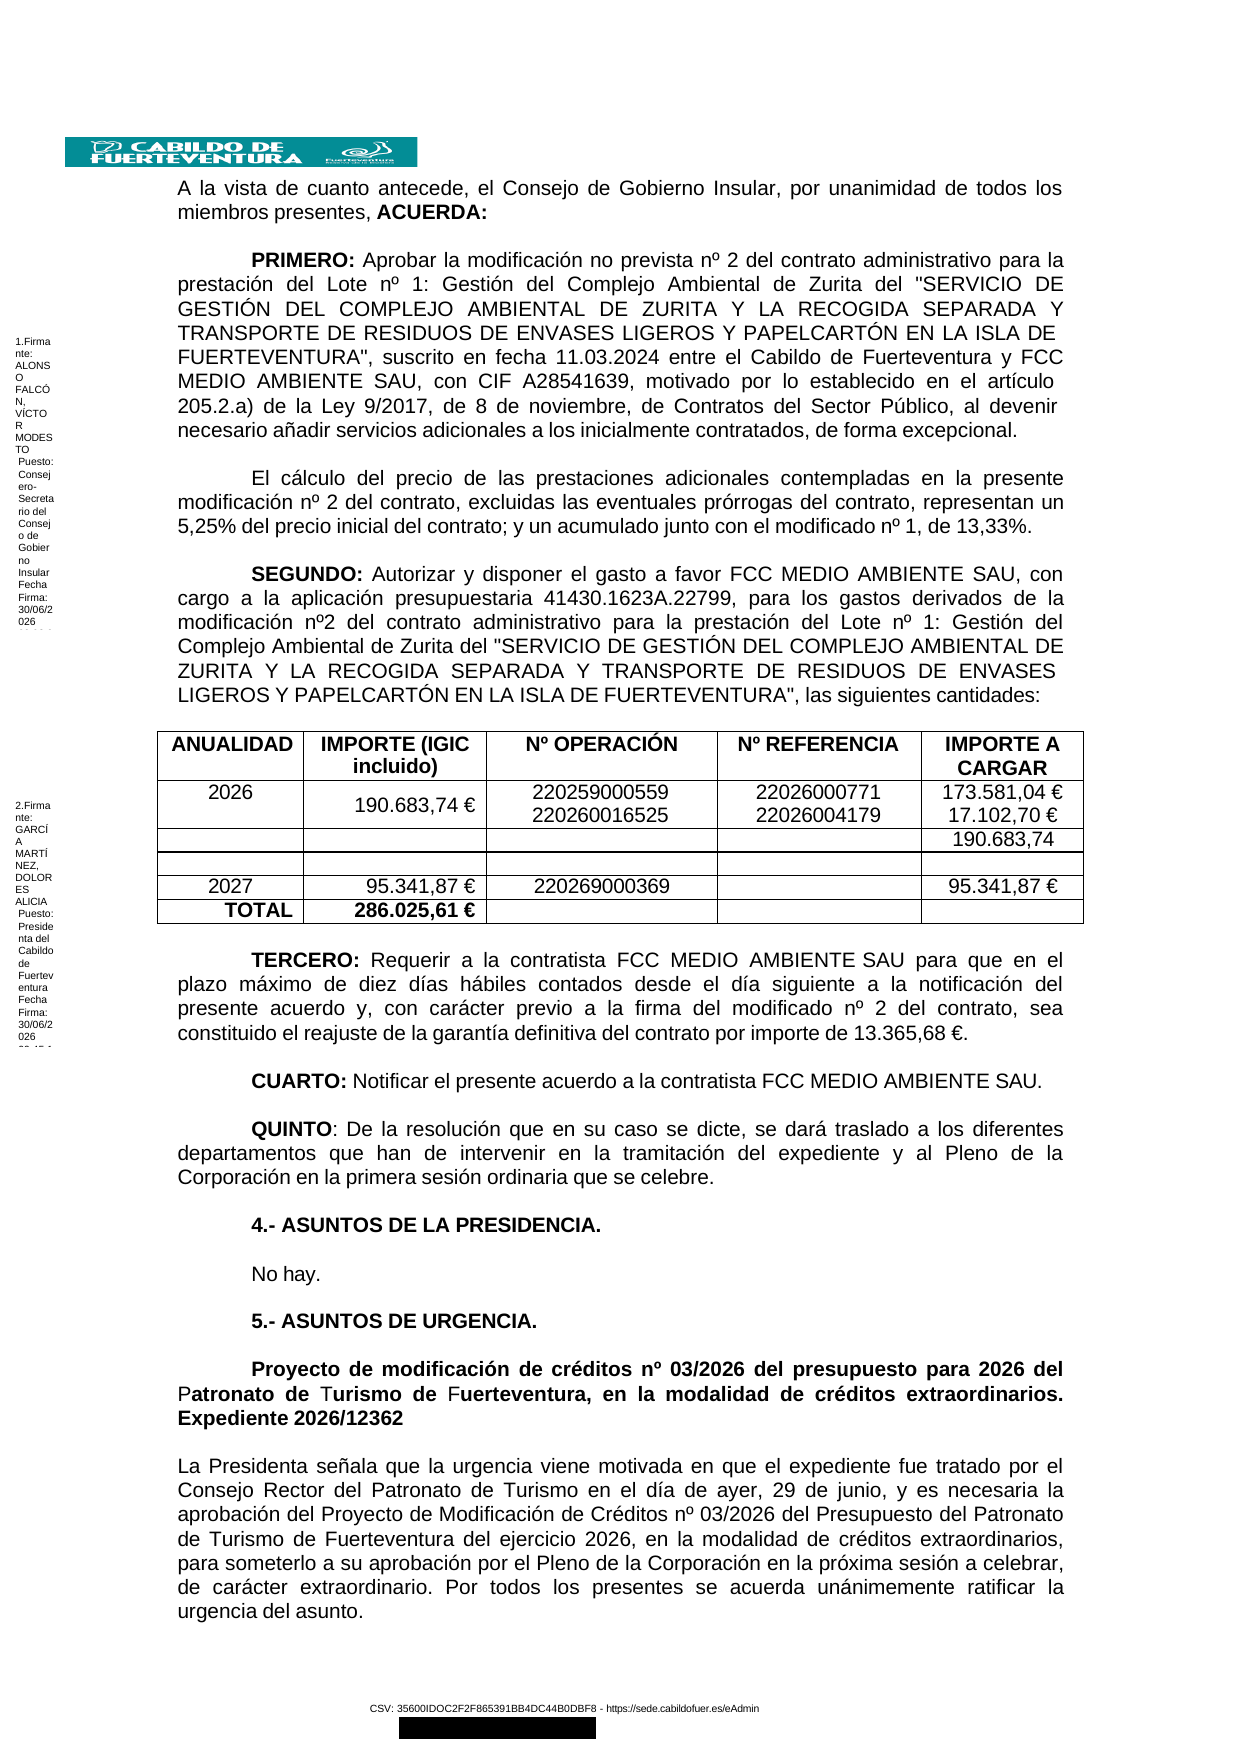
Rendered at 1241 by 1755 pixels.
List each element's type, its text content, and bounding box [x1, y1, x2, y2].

table_cell [487, 829, 717, 851]
table_cell 95.341,87 € [304, 876, 486, 899]
table_header Nº OPERACIÓN [487, 732, 717, 780]
table_cell [487, 853, 717, 875]
text Puesto: Presidenta del Cabildo de Fuerteventura Fecha Firma: 30/06/2026 09:45:15 [18, 908, 54, 1046]
text 1.Firmante: ALONSO FALCÓN, VÍCTOR MODESTO [15, 336, 54, 455]
table_cell [718, 900, 921, 923]
text QUINTO: De la resolución que en su caso se dicte, se dará traslado a los diferentes departamentos que han de intervenir en la tramitación del expediente y al Pleno de la Corporación en la primera sesión ordinaria que se celebre. [177, 1117, 1064, 1189]
table_cell 173.581,04 € 17.102,70 € [922, 781, 1083, 828]
text A la vista de cuanto antecede, el Consejo de Gobierno Insular, por unanimidad de todos los miembros presentes, ACUERDA: [177, 176, 1063, 224]
table_cell 95.341,87 € [922, 876, 1083, 899]
table_cell TOTAL [158, 900, 303, 923]
text Puesto: Consejero-Secretario del Consejo de Gobierno Insular Fecha Firma: 30/06/2026 09:03:03 [18, 456, 54, 629]
table_cell 286.025,61 € [304, 900, 486, 923]
table_cell [304, 829, 486, 851]
text CUARTO: Notificar el presente acuerdo a la contratista FCC MEDIO AMBIENTE SAU. [251, 1068, 1149, 1093]
table_cell [158, 829, 303, 851]
text LIGEROS Y PAPELCARTÓN EN LA ISLA DE FUERTEVENTURA", las siguientes cantidades: [177, 683, 1149, 707]
table_cell 22026000771 22026004179 [718, 781, 921, 828]
table_cell [304, 853, 486, 875]
table_cell 2027 [158, 876, 303, 899]
table_cell [922, 900, 1083, 923]
picture [65, 137, 418, 167]
table_cell 190.683,74 [922, 829, 1083, 851]
table_cell 220269000369 [487, 876, 717, 899]
text SEGUNDO: Autorizar y disponer el gasto a favor FCC MEDIO AMBIENTE SAU, con cargo a la aplicación presupuestaria 41430.1623A.22799, para los gastos derivados de la modificación nº2 del contrato administrativo para la prestación del Lote nº 1: Gestión del Complejo Ambiental de Zurita del "SERVICIO DE GESTIÓN DEL COMPLEJO AMBIENTAL DE ZURITA Y LA RECOGIDA SEPARADA Y TRANSPORTE DE RESIDUOS DE ENVASES [177, 562, 1064, 683]
table_header IMPORTE A CARGAR [922, 732, 1083, 780]
table_header ANUALIDAD [158, 732, 303, 780]
text El cálculo del precio de las prestaciones adicionales contempladas en la presente modificación nº 2 del contrato, excluidas las eventuales prórrogas del contrato, representan un 5,25% del precio inicial del contrato; y un acumulado junto con el modificado nº 1, de 13,33%. [177, 466, 1064, 538]
text FUERTEVENTURA", suscrito en fecha 11.03.2024 entre el Cabildo de Fuerteventura y FCC MEDIO AMBIENTE SAU, con CIF A28541639, motivado por lo establecido en el artículo [177, 345, 1064, 393]
table_cell [487, 900, 717, 923]
subtitle 5.- ASUNTOS DE URGENCIA. [251, 1309, 1149, 1333]
text [13, 333, 54, 629]
table_cell 220259000559 220260016525 [487, 781, 717, 828]
text 2.Firmante: GARCÍA MARTÍNEZ, DOLORES ALICIA [15, 800, 54, 908]
table_cell [718, 853, 921, 875]
table_cell 190.683,74 € [304, 781, 486, 828]
text [13, 798, 54, 1046]
table_header Nº REFERENCIA [718, 732, 921, 780]
subtitle 4.- ASUNTOS DE LA PRESIDENCIA. [251, 1213, 1149, 1237]
text La Presidenta señala que la urgencia viene motivada en que el expediente fue tratado por el Consejo Rector del Patronato de Turismo en el día de ayer, 29 de junio, y es necesaria la aprobación del Proyecto de Modificación de Créditos nº 03/2026 del Presupuesto del Patronato de Turismo de Fuerteventura del ejercicio 2026, en la modalidad de créditos extraordinarios, para someterlo a su aprobación por el Pleno de la Corporación en la próxima sesión a celebrar, de carácter extraordinario. Por todos los presentes se acuerda unánimemente ratificar la urgencia del asunto. [177, 1454, 1064, 1623]
table_cell [158, 853, 303, 875]
table_cell 2026 [158, 781, 303, 828]
table_header IMPORTE (IGIC incluido) [304, 732, 486, 780]
text No hay. [251, 1261, 1149, 1286]
text TERCERO: Requerir a la contratista FCC MEDIO AMBIENTE SAU para que en el plazo máximo de diez días hábiles contados desde el día siguiente a la notificación del presente acuerdo y, con carácter previo a la firma del modificado nº 2 del contrato, sea constituido el reajuste de la garantía definitiva del contrato por importe de 13.365,68 €. [177, 948, 1064, 1044]
text 205.2.a) de la Ley 9/2017, de 8 de noviembre, de Contratos del Sector Público, al devenir necesario añadir servicios adicionales a los inicialmente contratados, de forma excepcional. [177, 393, 1078, 442]
table_cell [718, 876, 921, 899]
text Proyecto de modificación de créditos nº 03/2026 del presupuesto para 2026 del Patronato de Turismo de Fuerteventura, en la modalidad de créditos extraordinarios. Expediente 2026/12362 [177, 1357, 1064, 1430]
table_cell [718, 829, 921, 851]
table_cell [922, 853, 1083, 875]
text PRIMERO: Aprobar la modificación no prevista nº 2 del contrato administrativo para la prestación del Lote nº 1: Gestión del Complejo Ambiental de Zurita del "SERVICIO DE GESTIÓN DEL COMPLEJO AMBIENTAL DE ZURITA Y LA RECOGIDA SEPARADA Y TRANSPORTE DE RESIDUOS DE ENVASES LIGEROS Y PAPELCARTÓN EN LA ISLA DE [177, 248, 1064, 345]
picture [364, 1695, 984, 1717]
